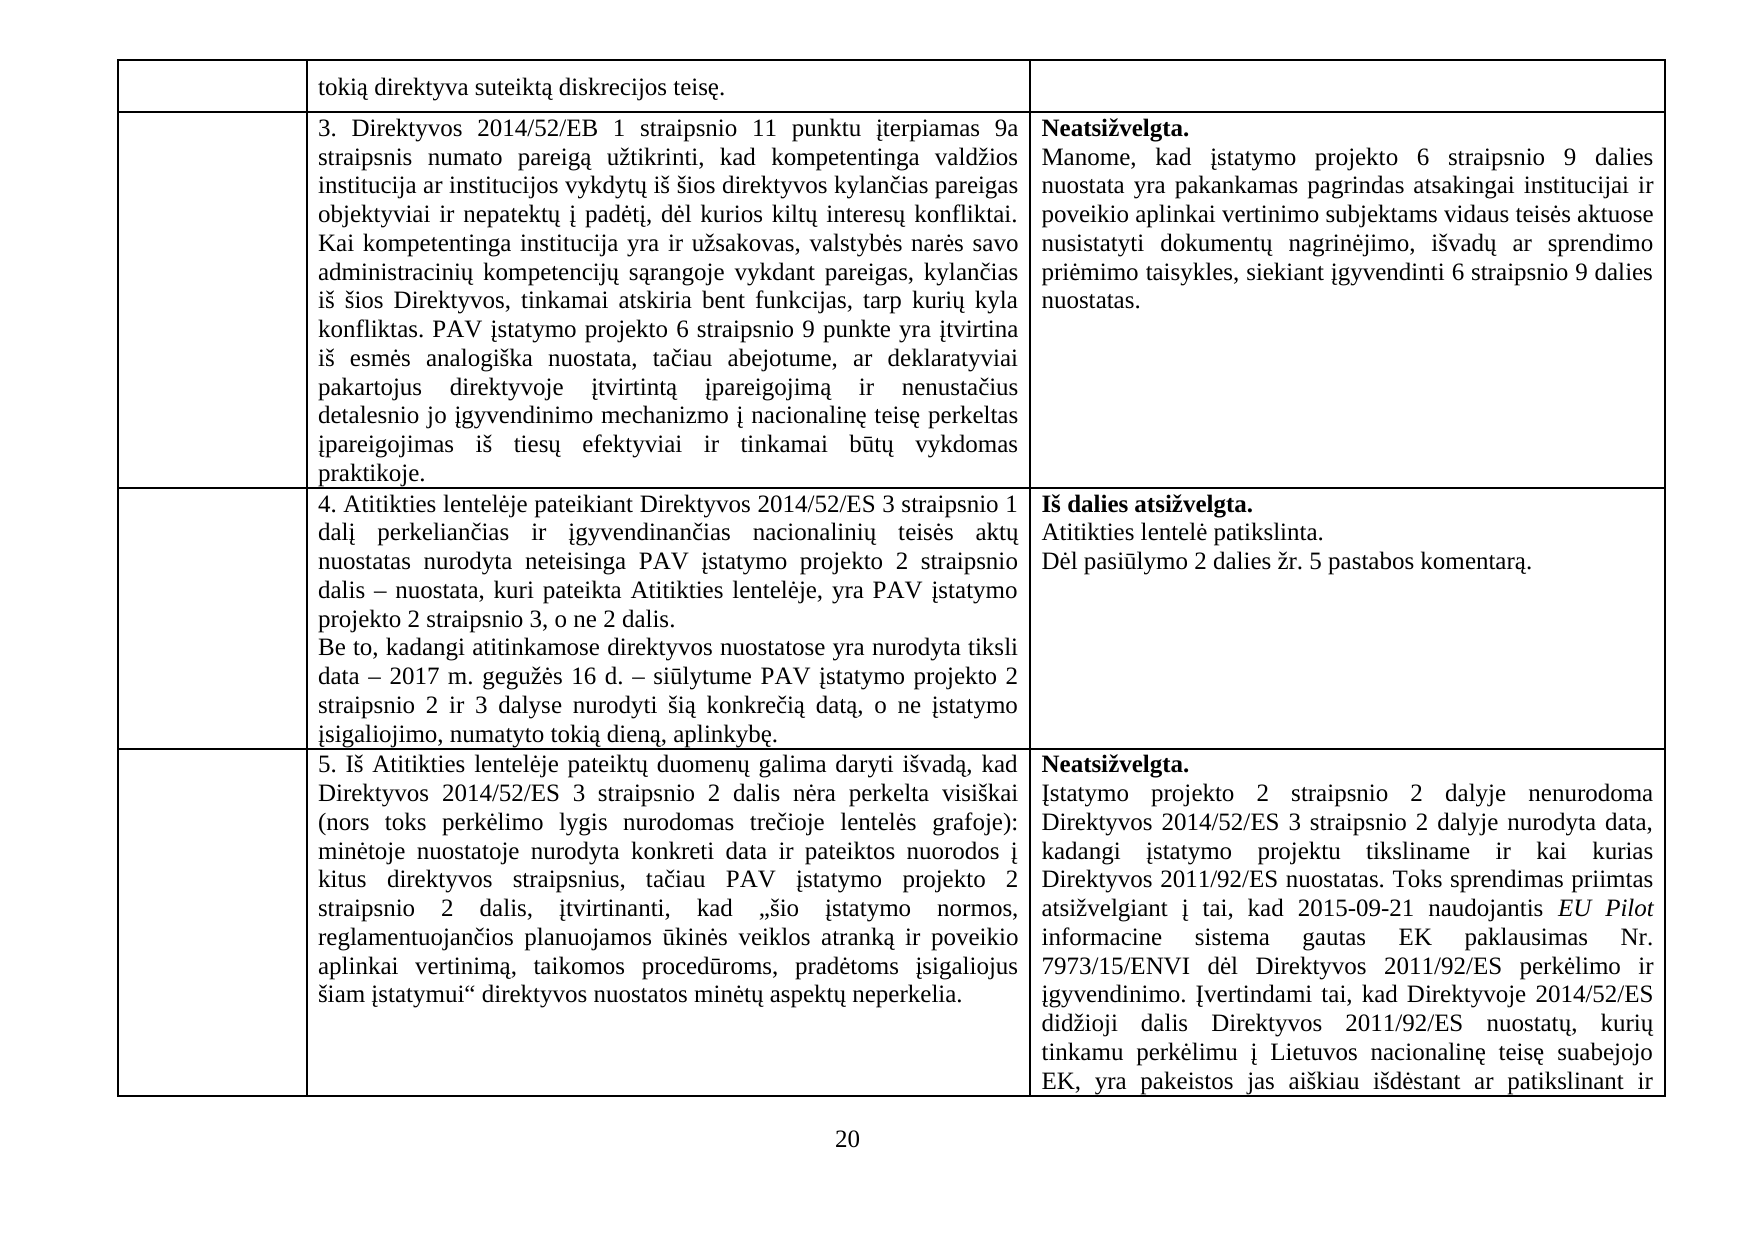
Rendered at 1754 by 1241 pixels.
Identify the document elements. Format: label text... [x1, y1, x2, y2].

table_cell tokią direktyva suteiktą diskrecijos teisę. [308, 61, 1029, 111]
table_cell Neatsižvelgta. Manome, kad įstatymo projekto 6 straipsnio 9 dalies nuostata yra pakankamas pagrindas atsakingai institucijai ir poveikio aplinkai vertinimo subjektams vidaus teisės aktuose nusistatyti dokumentų nagrinėjimo, išvadų ar sprendimo priėmimo taisykles, siekiant įgyvendinti 6 straipsnio 9 dalies nuostatas. [1031, 113, 1664, 487]
table_cell 5. Iš Atitikties lentelėje pateiktų duomenų galima daryti išvadą, kad Direktyvos 2014/52/ES 3 straipsnio 2 dalis nėra perkelta visiškai (nors toks perkėlimo lygis nurodomas trečioje lentelės grafoje): minėtoje nuostatoje nurodyta konkreti data ir pateiktos nuorodos į kitus direktyvos straipsnius, tačiau PAV įstatymo projekto 2 straipsnio 2 dalis, įtvirtinanti, kad „šio įstatymo normos, reglamentuojančios planuojamos ūkinės veiklos atranką ir poveikio aplinkai vertinimą, taikomos procedūroms, pradėtoms įsigaliojus šiam įstatymui“ direktyvos nuostatos minėtų aspektų neperkelia. [308, 750, 1029, 1094]
table_cell [119, 113, 306, 487]
table_cell [119, 489, 306, 747]
table_cell 4. Atitikties lentelėje pateikiant Direktyvos 2014/52/ES 3 straipsnio 1 dalį perkeliančias ir įgyvendinančias nacionalinių teisės aktų nuostatas nurodyta neteisinga PAV įstatymo projekto 2 straipsnio dalis – nuostata, kuri pateikta Atitikties lentelėje, yra PAV įstatymo projekto 2 straipsnio 3, o ne 2 dalis. Be to, kadangi atitinkamose direktyvos nuostatose yra nurodyta tiksli data – 2017 m. gegužės 16 d. – siūlytume PAV įstatymo projekto 2 straipsnio 2 ir 3 dalyse nurodyti šią konkrečią datą, o ne įstatymo įsigaliojimo, numatyto tokią dieną, aplinkybę. [308, 489, 1029, 747]
table_cell [119, 61, 306, 111]
table_cell [1031, 61, 1664, 111]
table_cell Iš dalies atsižvelgta. Atitikties lentelė patikslinta. Dėl pasiūlymo 2 dalies žr. 5 pastabos komentarą. [1031, 489, 1664, 747]
table_cell [119, 750, 306, 1094]
table_cell Neatsižvelgta. Įstatymo projekto 2 straipsnio 2 dalyje nenurodoma Direktyvos 2014/52/ES 3 straipsnio 2 dalyje nurodyta data, kadangi įstatymo projektu tiksliname ir kai kurias Direktyvos 2011/92/ES nuostatas. Toks sprendimas priimtas atsižvelgiant į tai, kad 2015-09-21 naudojantis EU Pilot informacine sistema gautas EK paklausimas Nr. 7973/15/ENVI dėl Direktyvos 2011/92/ES perkėlimo ir įgyvendinimo. Įvertindami tai, kad Direktyvoje 2014/52/ES didžioji dalis Direktyvos 2011/92/ES nuostatų, kurių tinkamu perkėlimu į Lietuvos nacionalinę teisę suabejojo EK, yra pakeistos jas aiškiau išdėstant ar patikslinant ir [1031, 750, 1664, 1094]
table_cell 3. Direktyvos 2014/52/EB 1 straipsnio 11 punktu įterpiamas 9a straipsnis numato pareigą užtikrinti, kad kompetentinga valdžios institucija ar institucijos vykdytų iš šios direktyvos kylančias pareigas objektyviai ir nepatektų į padėtį, dėl kurios kiltų interesų konfliktai. Kai kompetentinga institucija yra ir užsakovas, valstybės narės savo administracinių kompetencijų sąrangoje vykdant pareigas, kylančias iš šios Direktyvos, tinkamai atskiria bent funkcijas, tarp kurių kyla konfliktas. PAV įstatymo projekto 6 straipsnio 9 punkte yra įtvirtina iš esmės analogiška nuostata, tačiau abejotume, ar deklaratyviai pakartojus direktyvoje įtvirtintą įpareigojimą ir nenustačius detalesnio jo įgyvendinimo mechanizmo į nacionalinę teisę perkeltas įpareigojimas iš tiesų efektyviai ir tinkamai būtų vykdomas praktikoje. [308, 113, 1029, 487]
